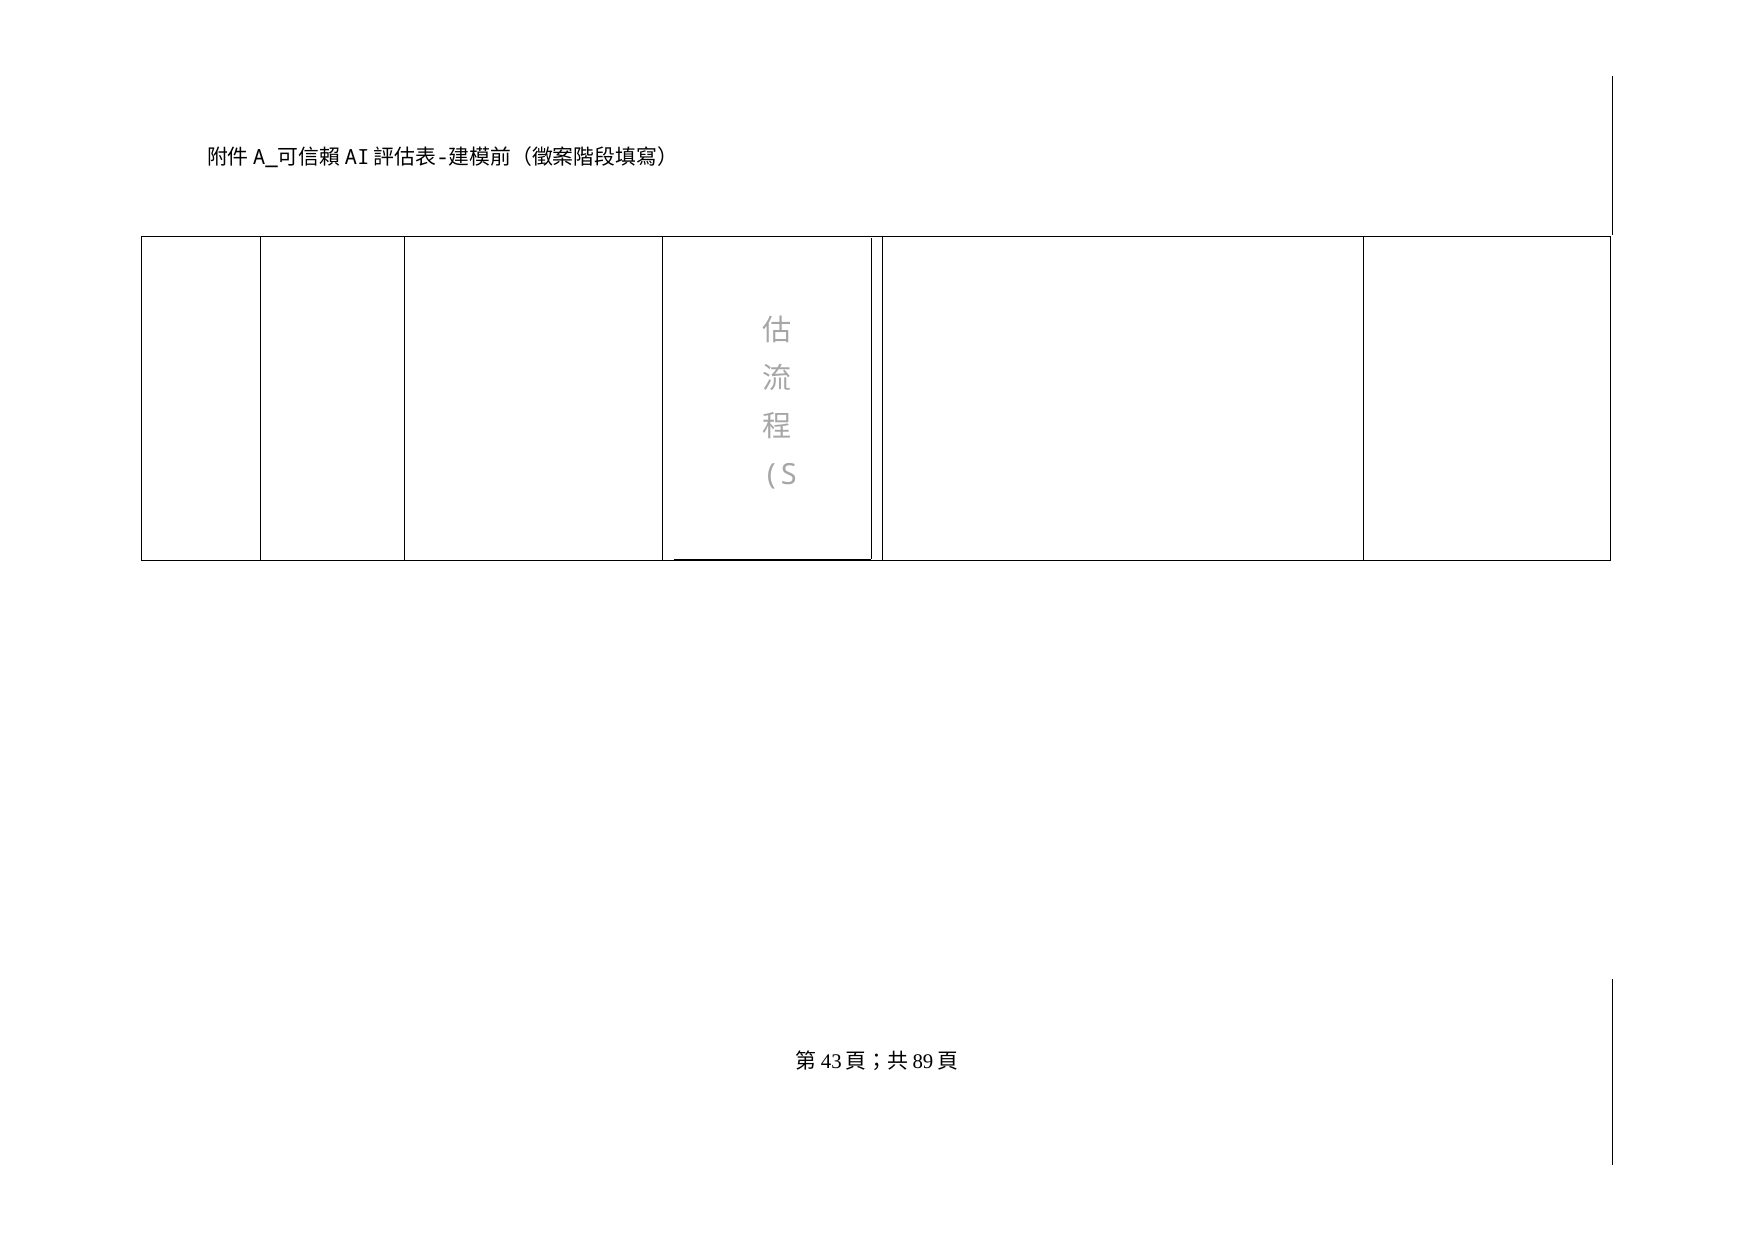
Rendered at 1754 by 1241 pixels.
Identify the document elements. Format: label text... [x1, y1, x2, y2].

table_cell [1364, 237, 1610, 559]
table_cell 低度：無評估 中度：已評估 高度：已評估並建立程序化評估流程(SOP) [674, 238, 870, 558]
table_cell 低度：無評估 中度：已評估 高度：已評估並建立程序化評估流程(SOP) [663, 237, 673, 559]
table_cell [405, 237, 662, 559]
table_cell [883, 237, 1363, 559]
table_cell 低度：無評估 中度：已評估 高度：已評估並建立程序化評估流程(SOP) [871, 237, 882, 559]
table_cell [142, 237, 260, 559]
table_cell [261, 237, 404, 559]
